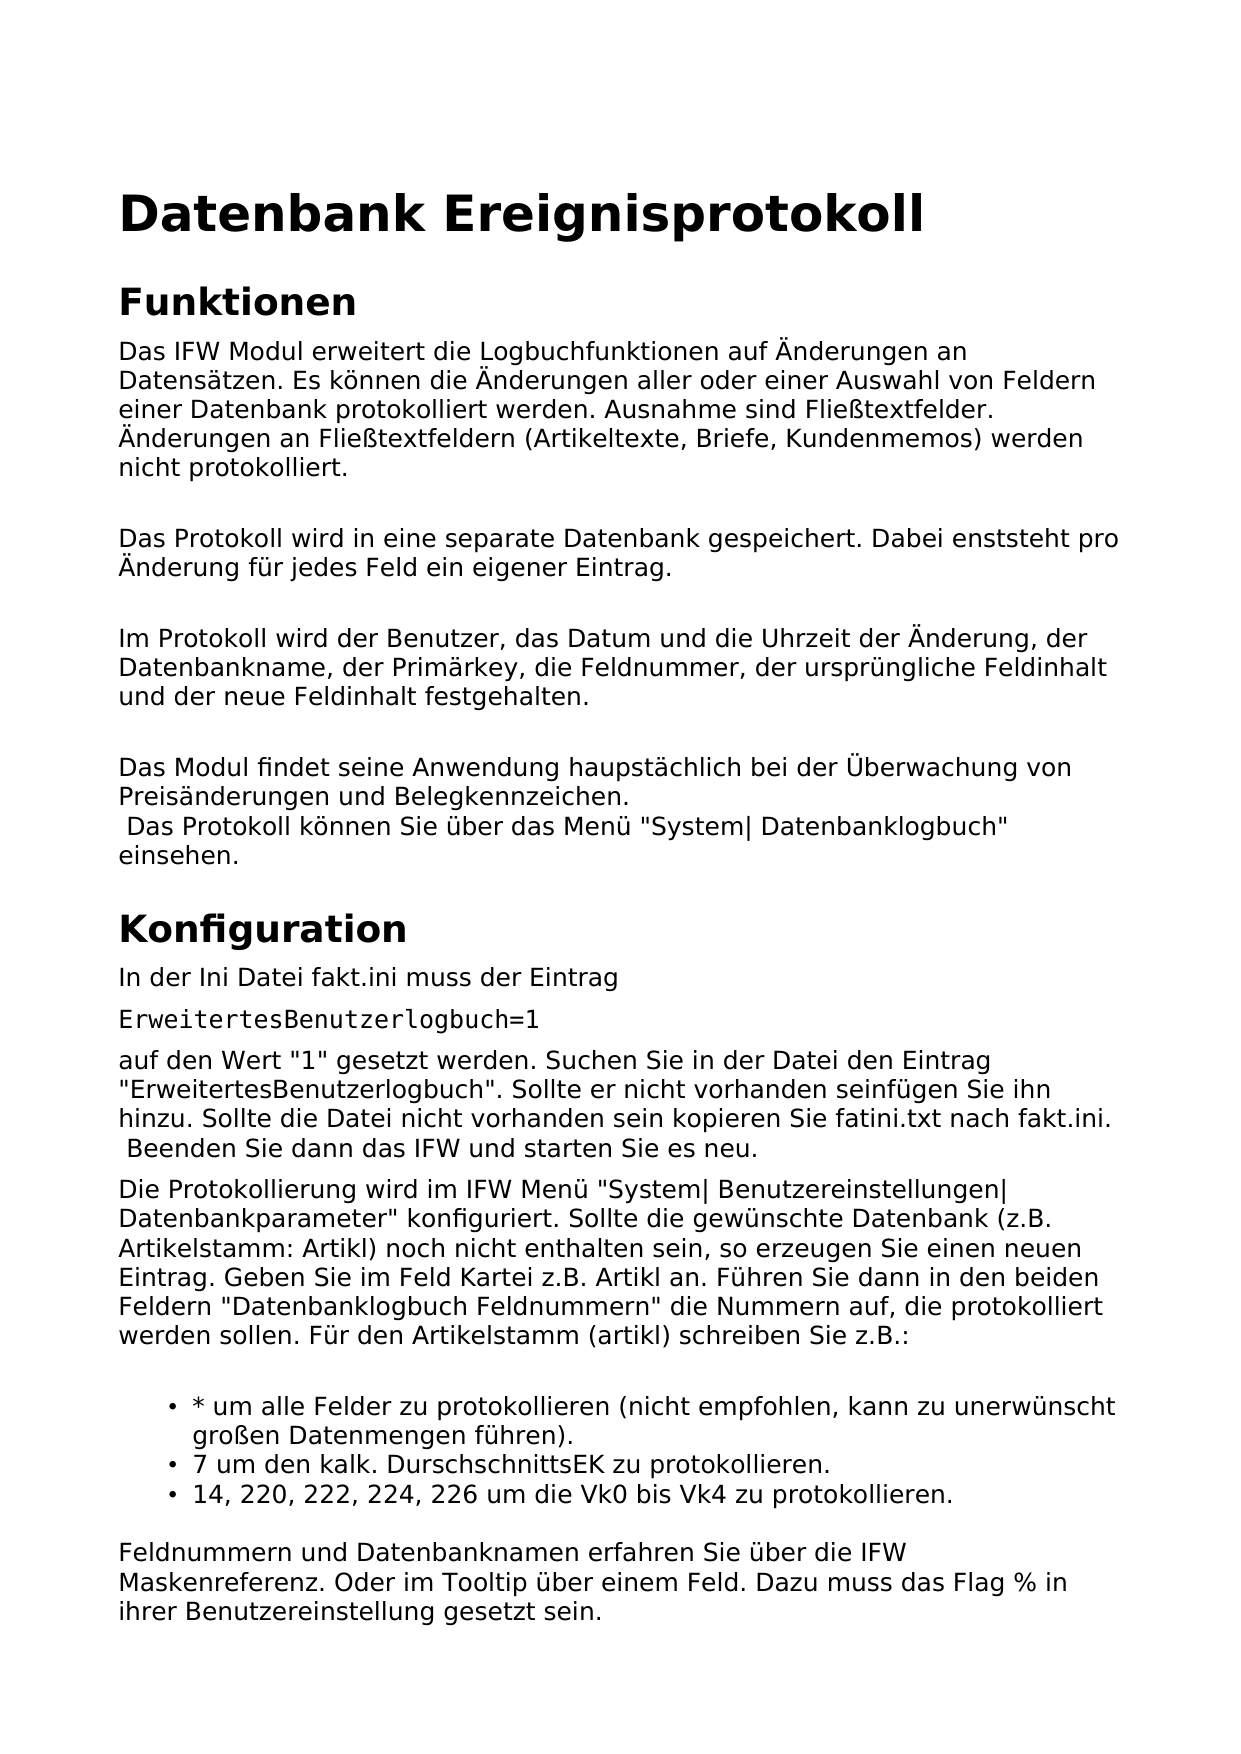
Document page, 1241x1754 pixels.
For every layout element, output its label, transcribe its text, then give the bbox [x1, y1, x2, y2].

text In der Ini Datei fakt.ini muss der Eintrag [118, 964, 1122, 993]
list 7 um den kalk. DurschschnittsEK zu protokollieren. [177, 1451, 1122, 1480]
text ErweitertesBenutzerlogbuch=1 [118, 1005, 1122, 1034]
text Feldnummern und Datenbanknamen erfahren Sie über die IFW Maskenreferenz. Oder im Tooltip über einem Feld. Dazu muss das Flag % in ihrer Benutzereinstellung gesetzt sein. [118, 1538, 1122, 1626]
text Das Protokoll wird in eine separate Datenbank gespeichert. Dabei enststeht pro Änderung für jedes Feld ein eigener Eintrag. [118, 524, 1122, 612]
text Das IFW Modul erweitert die Logbuchfunktionen auf Änderungen an Datensätzen. Es können die Änderungen aller oder einer Auswahl von Feldern einer Datenbank protokolliert werden. Ausnahme sind Fließtextfelder. Änderungen an Fließtextfeldern (Artikeltexte, Briefe, Kundenmemos) werden nicht protokolliert. [118, 337, 1122, 512]
list 14, 220, 222, 224, 226 um die Vk0 bis Vk4 zu protokollieren. [177, 1480, 1122, 1509]
text ﻿ [118, 118, 1122, 147]
text Das Modul findet seine Anwendung haupstächlich bei der Überwachung von Preisänderungen und Belegkennzeichen. Das Protokoll können Sie über das Menü "System| Datenbanklogbuch" einsehen. [118, 753, 1122, 870]
text Im Protokoll wird der Benutzer, das Datum und die Uhrzeit der Änderung, der Datenbankname, der Primärkey, die Feldnummer, der ursprüngliche Feldinhalt und der neue Feldinhalt festgehalten. [118, 624, 1122, 741]
text auf den Wert "1" gesetzt werden. Suchen Sie in der Datei den Eintrag "ErweitertesBenutzerlogbuch". Sollte er nicht vorhanden seinfügen Sie ihn hinzu. Sollte die Datei nicht vorhanden sein kopieren Sie fatini.txt nach fakt.ini. Beenden Sie dann das IFW und starten Sie es neu. [118, 1046, 1122, 1163]
subtitle Konfiguration [118, 907, 1122, 951]
text Die Protokollierung wird im IFW Menü "System| Benutzereinstellungen| Datenbankparameter" konfiguriert. Sollte die gewünschte Datenbank (z.B. Artikelstamm: Artikl) noch nicht enthalten sein, so erzeugen Sie einen neuen Eintrag. Geben Sie im Feld Kartei z.B. Artikl an. Führen Sie dann in den beiden Feldern "Datenbanklogbuch Feldnummern" die Nummern auf, die protokolliert werden sollen. Für den Artikelstamm (artikl) schreiben Sie z.B.: [118, 1175, 1122, 1350]
list * um alle Felder zu protokollieren (nicht empfohlen, kann zu unerwünscht großen Datenmengen führen). [177, 1392, 1122, 1451]
subtitle Datenbank Ereignisprotokoll [118, 185, 1122, 243]
subtitle Funktionen [118, 281, 1122, 324]
